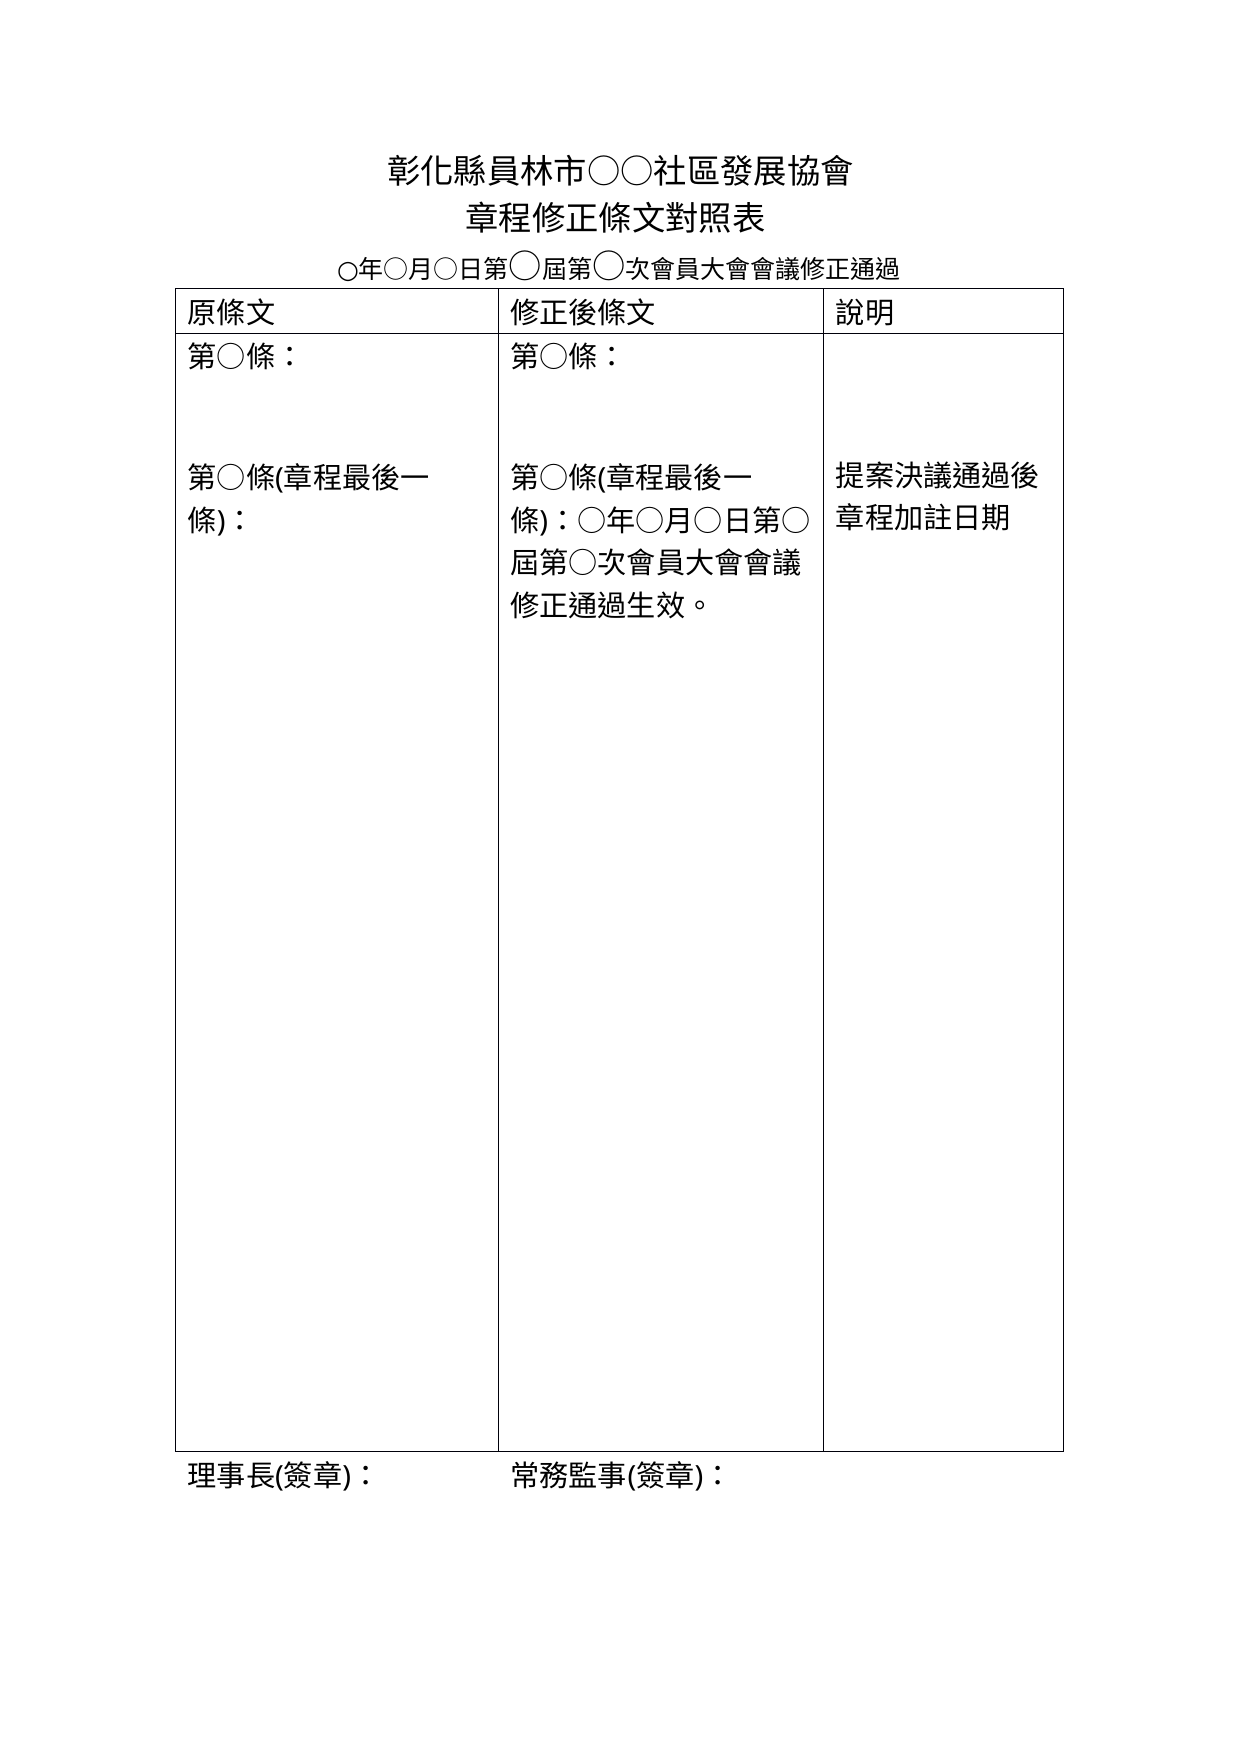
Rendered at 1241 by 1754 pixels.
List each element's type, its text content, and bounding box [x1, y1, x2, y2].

table_cell 第○條： 第○條(章程最後一條)： [176, 334, 498, 1451]
table_header 原條文 [176, 289, 498, 332]
text 彰化縣員林市○○社區發展協會 [187, 150, 1053, 192]
text 理事長(簽章)： 常務監事(簽章)： [187, 1452, 1053, 1495]
table_cell 提案決議通過後章程加註日期 [824, 334, 1063, 1451]
table_header 修正後條文 [499, 289, 823, 332]
text ○年○月○日第○屆第○次會員大會會議修正通過 [187, 240, 1043, 288]
table_cell 第○條： 第○條(章程最後一條)：○年○月○日第○屆第○次會員大會會議修正通過生效。 [499, 334, 823, 1451]
text 章程修正條文對照表 [187, 192, 1043, 240]
table_header 說明 [824, 289, 1063, 332]
